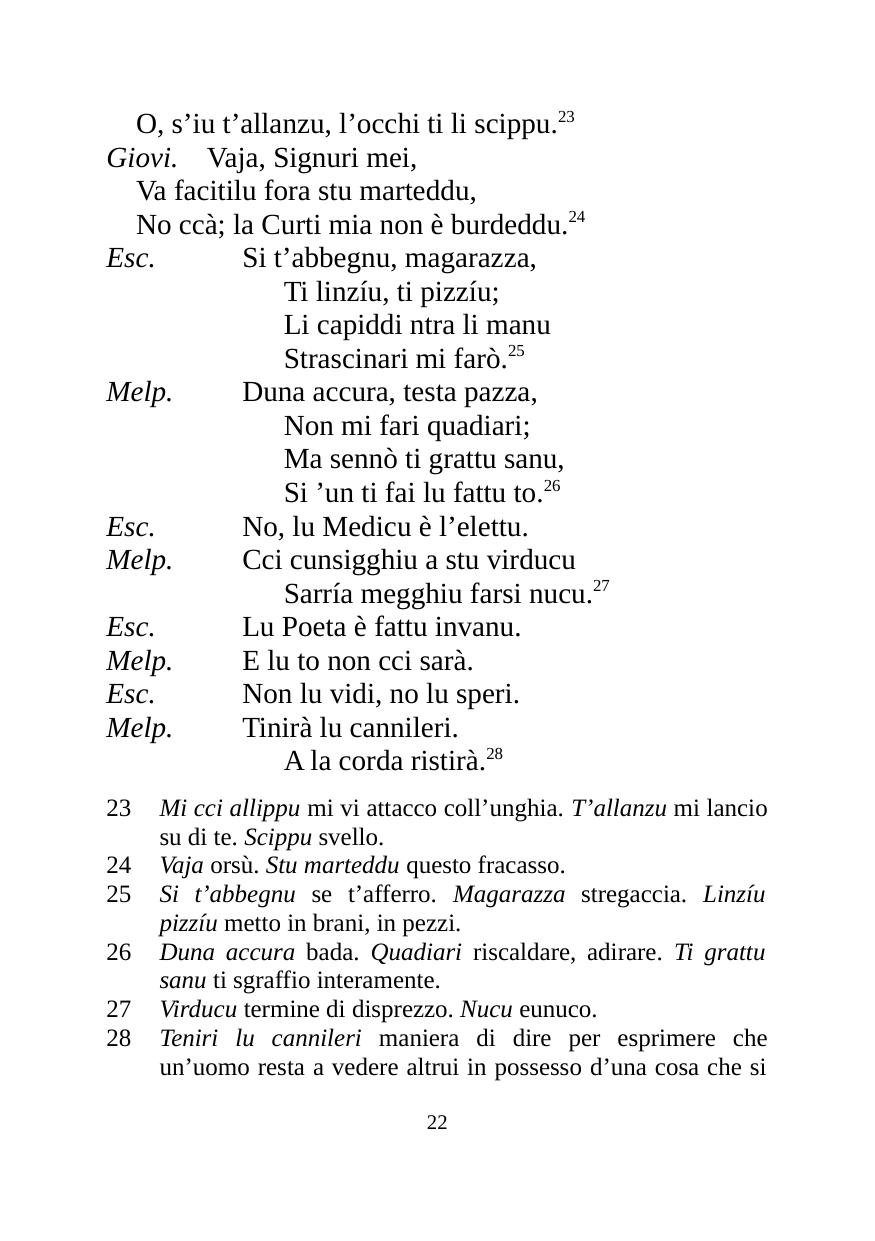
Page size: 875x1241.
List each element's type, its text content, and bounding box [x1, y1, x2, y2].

text Mi cci allippu mi vi attacco coll’unghia. T’allanzu mi lancio su di te. Scippu svello. [106, 793, 768, 850]
text Esc. Lu Poeta è fattu invanu. [106, 609, 768, 643]
text Esc. Non lu vidi, no lu speri. [106, 676, 768, 710]
text Teniri lu cannileri maniera di dire per esprimere che un’uomo resta a vedere altrui in possesso d’una cosa che si [106, 1023, 768, 1080]
text Vaja orsù. Stu marteddu questo fracasso. [106, 850, 768, 879]
text Virducu termine di disprezzo. Nucu eunuco. [106, 994, 768, 1023]
text Duna accura bada. Quadiari riscaldare, adirare. Ti grattu sanu ti sgraffio interamente. [106, 937, 768, 994]
text Giovi. Vaja, Signuri mei, Va facitilu fora stu marteddu, No ccà; la Curti mia non è burdeddu. [106, 140, 768, 240]
text Melp. Cci cunsigghiu a stu virducu Sarría megghiu farsi nucu. [106, 542, 768, 609]
text Melp. E lu to non cci sarà. [106, 643, 768, 676]
text Si t’abbegnu se t’afferro. Magarazza stregaccia. Linzíu pizzíu metto in brani, in pezzi. [106, 879, 768, 937]
text Esc. Si t’abbegnu, magarazza, Ti linzíu, ti pizzíu; Li capiddi ntra li manu Strascinari mi farò. [106, 240, 768, 374]
text Melp. Tinirà lu cannileri. A la corda ristirà. [106, 710, 768, 777]
text Esc. No, lu Medicu è l’elettu. [106, 509, 768, 542]
text Melp. Duna accura, testa pazza, Non mi fari quadiari; Ma sennò ti grattu sanu, Si ’un ti fai lu fattu to. [106, 374, 768, 509]
text O, s’iu t’allanzu, l’occhi ti li scippu. [106, 106, 768, 140]
